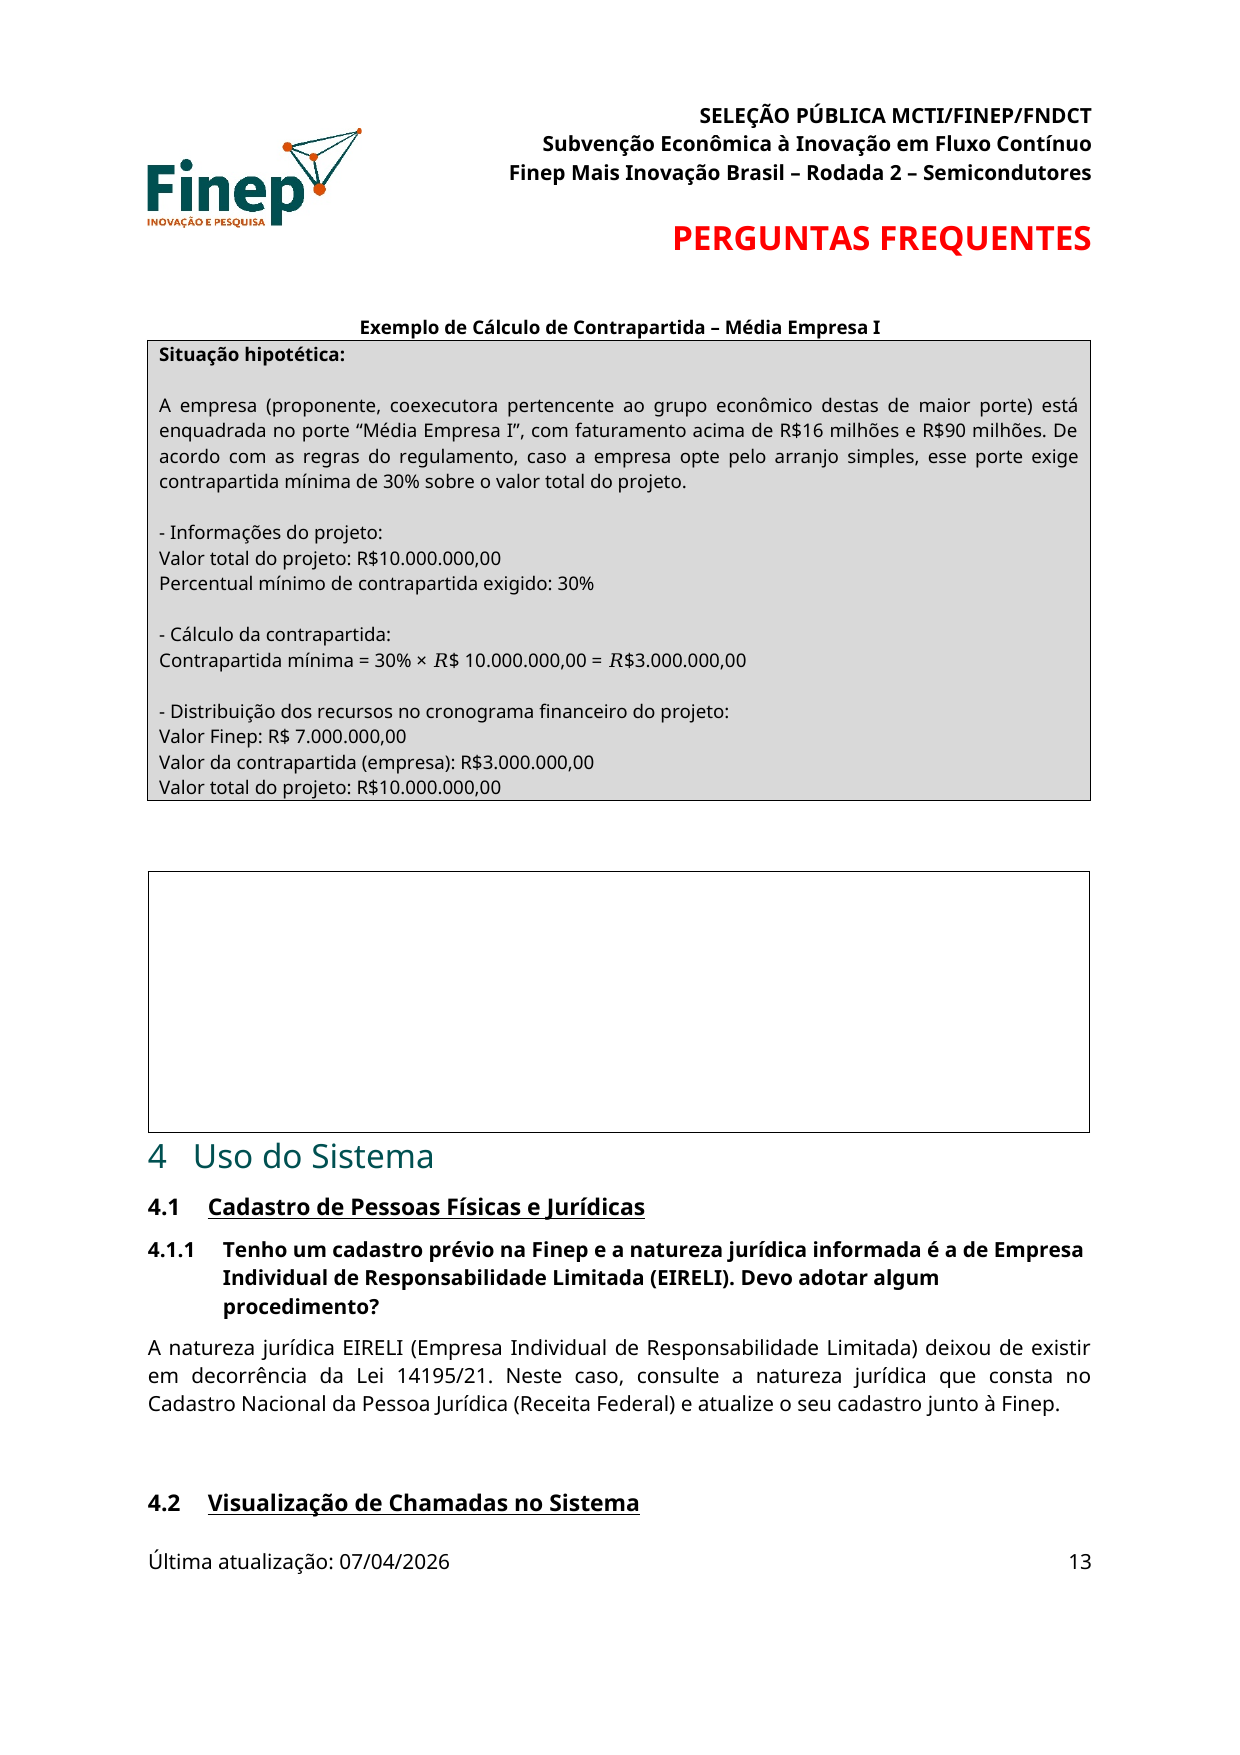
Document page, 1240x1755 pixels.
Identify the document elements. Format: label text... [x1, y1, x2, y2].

text Previamente à liberação de cada parcela, será obrigatório o depósito dos recursos da parcela de Contrapartida Financeira em conta corrente exclusiva para movimentação desses recursos. [164, 1116, 1074, 1124]
text A natureza jurídica EIRELI (Empresa Individual de Responsabilidade Limitada) deixou de existir em decorrência da Lei 14195/21. Neste caso, consulte a natureza jurídica que consta no Cadastro Nacional da Pessoa Jurídica (Receita Federal) e atualize o seu cadastro junto à Finep. [148, 1333, 1092, 1418]
text IMPORTANTE [164, 880, 1074, 914]
subtitle Tenho um cadastro prévio na Finep e a natureza jurídica informada é a de Empresa Individual de Responsabilidade Limitada (EIRELI). Devo adotar algum procedimento? [148, 1235, 1092, 1320]
table_header Situação hipotética: A empresa (proponente, coexecutora pertencente ao grupo econômico destas de maior porte) está enquadrada no porte “Média Empresa I”, com faturamento acima de R$16 milhões e R$90 milhões. De acordo com as regras do regulamento, caso a empresa opte pelo arranjo simples, esse porte exige contrapartida mínima de 30% sobre o valor total do projeto. - Informações do projeto: Valor total do projeto: R$10.000.000,00 Percentual mínimo de contrapartida exigido: 30% - Cálculo da contrapartida: Contrapartida mínima = 30% × 𝑅$ 10.000.000,00 = 𝑅$3.000.000,00 - Distribuição dos recursos no cronograma financeiro do projeto: Valor Finep: R$ 7.000.000,00 Valor da contrapartida (empresa): R$3.000.000,00 Valor total do projeto: R$10.000.000,00 [148, 341, 1090, 800]
text O valor da contrapartida apresentado não pode ser inferior ao percentual mínimo exigido conforme o porte da empresa (proponente, coexecutora ou grupo econômico). Observe a elegibilidade do porte da empresa ao arranjo escolhido. [164, 928, 1074, 1053]
subtitle Cadastro de Pessoas Físicas e Jurídicas [148, 1191, 1092, 1222]
subtitle Visualização de Chamadas no Sistema [148, 1487, 1092, 1519]
text Propostas com contrapartida abaixo do mínimo obrigatório serão eliminadas da seleção. [164, 1053, 1074, 1116]
subtitle Uso do Sistema [148, 908, 1092, 1179]
text Exemplo de Cálculo de Contrapartida – Média Empresa I [148, 314, 1092, 340]
